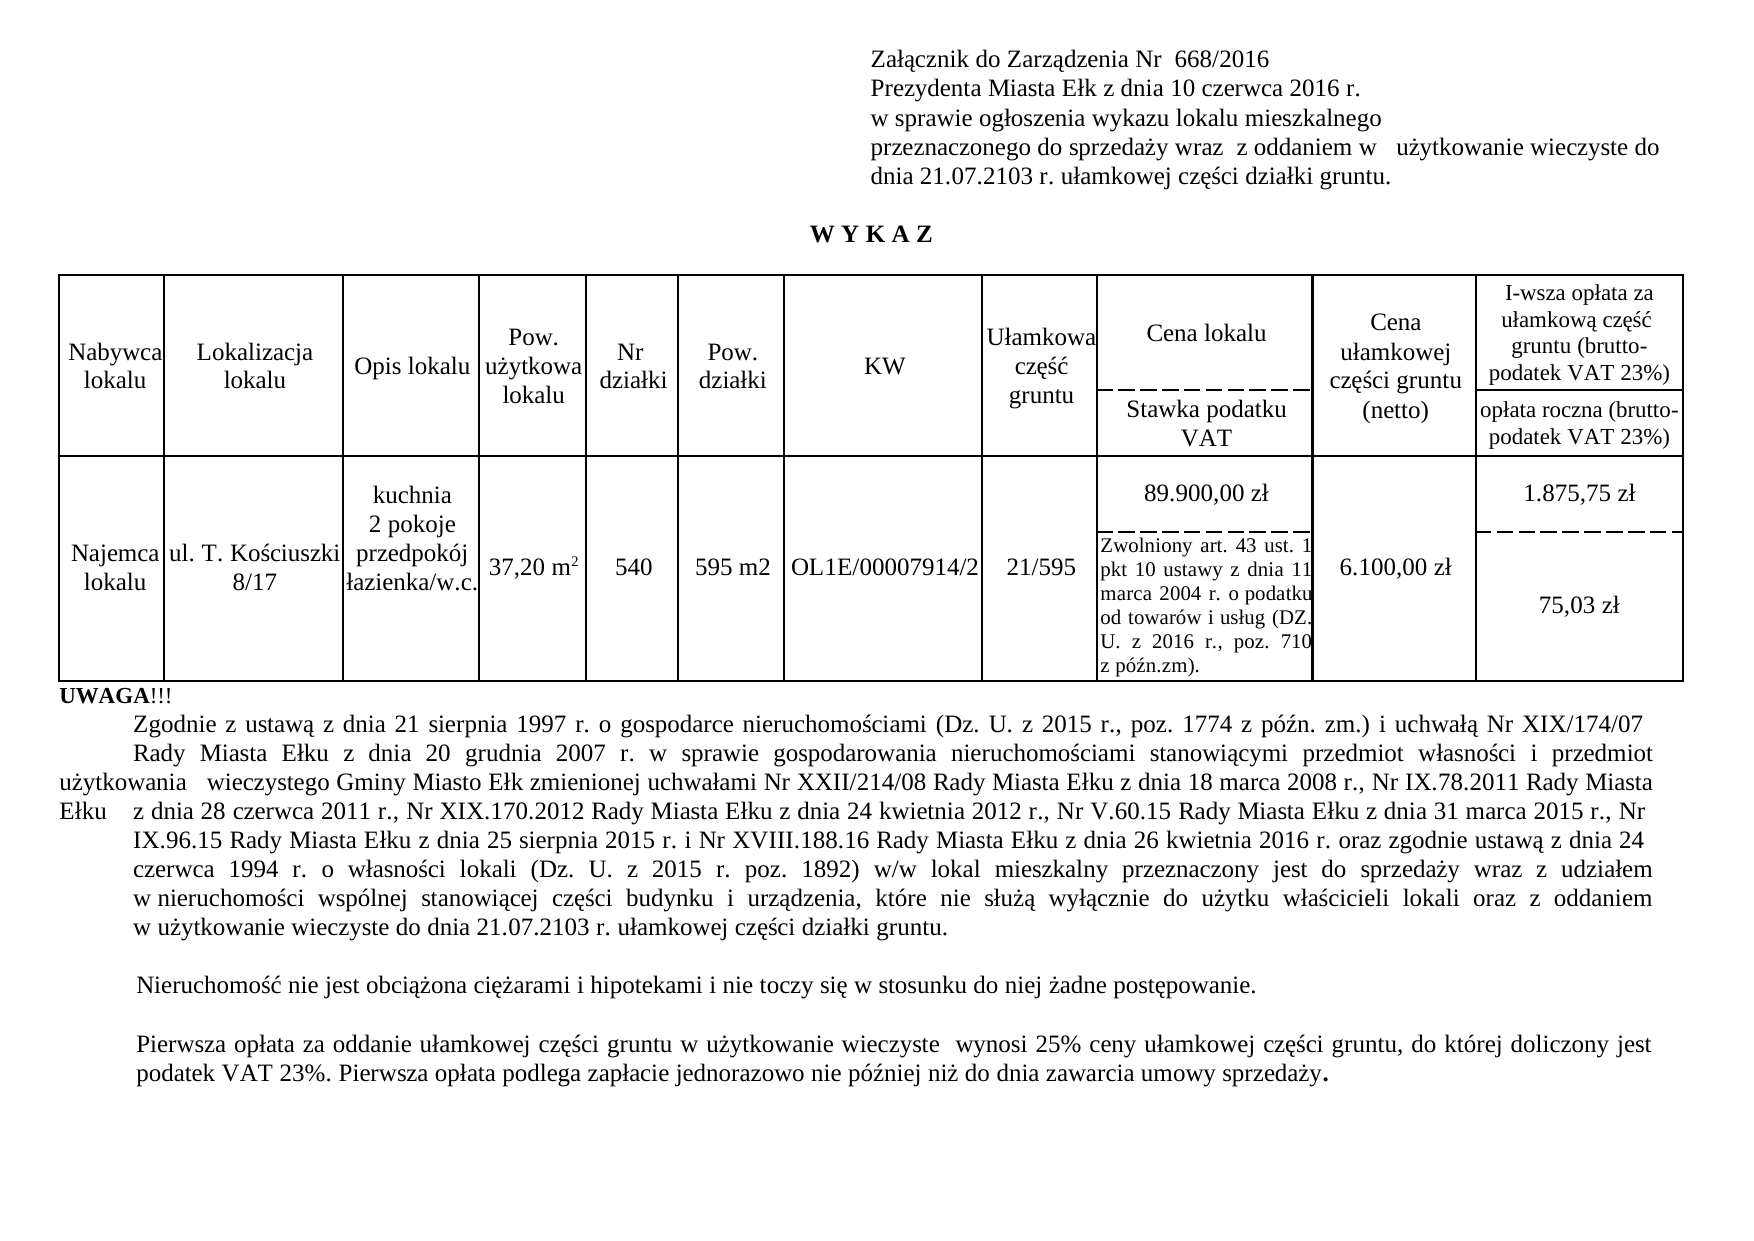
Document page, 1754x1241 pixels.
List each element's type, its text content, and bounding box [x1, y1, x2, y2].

table_header I-wsza opłata za ułamkową część gruntu (brutto-podatek VAT 23%) [1477, 276, 1682, 388]
table_cell 37,20 m2 [480, 457, 585, 680]
table_cell 21/595 [983, 457, 1096, 680]
text w sprawie ogłoszenia wykazu lokalu mieszkalnego przeznaczonego do sprzedaży wraz z oddaniem w użytkowanie wieczyste do dnia 21.07.2103 r. ułamkowej części działki gruntu. [870, 102, 1683, 189]
table_header Cena ułamkowej części gruntu (netto) [1314, 276, 1475, 454]
table_cell 89.900,00 zł [1098, 457, 1311, 531]
subtitle W Y K A Z [59, 219, 1683, 248]
table_cell 595 m2 [679, 457, 783, 680]
text Zgodnie z ustawą z dnia 21 sierpnia 1997 r. o gospodarce nieruchomościami (Dz. U. z 2015 r., poz. 1774 z późn. zm.) i uchwałą Nr XIX/174/07 Rady Miasta Ełku z dnia 20 grudnia 2007 r. w sprawie gospodarowania nieruchomościami stanowiącymi przedmiot własności i przedmiot użytkowania wieczystego Gminy Miasto Ełk zmienionej uchwałami Nr XXII/214/08 Rady Miasta Ełku z dnia 18 marca 2008 r., Nr IX.78.2011 Rady Miasta Ełku z dnia 28 czerwca 2011 r., Nr XIX.170.2012 Rady Miasta Ełku z dnia 24 kwietnia 2012 r., Nr V.60.15 Rady Miasta Ełku z dnia 31 marca 2015 r., Nr IX.96.15 Rady Miasta Ełku z dnia 25 sierpnia 2015 r. i Nr XVIII.188.16 Rady Miasta Ełku z dnia 26 kwietnia 2016 r. oraz zgodnie ustawą z dnia 24 czerwca 1994 r. o własności lokali (Dz. U. z 2015 r. poz. 1892) w/w lokal mieszkalny przeznaczony jest do sprzedaży wraz z udziałem w nieruchomości wspólnej stanowiącej części budynku i urządzenia, które nie służą wyłącznie do użytku właścicieli lokali oraz z oddaniem w użytkowanie wieczyste do dnia 21.07.2103 r. ułamkowej części działki gruntu. [59, 709, 1654, 941]
table_cell 540 [587, 457, 677, 680]
table_header Pow. działki [679, 276, 783, 454]
table_cell Zwolniony art. 43 ust. 1 pkt 10 ustawy z dnia 11 marca 2004 r. o podatku od towarów i usług (DZ. U. z 2016 r., poz. 710 z późn.zm). [1098, 531, 1311, 680]
table_cell kuchnia 2 pokoje przedpokój łazienka/w.c. [344, 457, 478, 680]
table_cell Stawka podatku VAT [1098, 389, 1311, 454]
subtitle Załącznik do Zarządzenia Nr 668/2016 [870, 44, 1683, 73]
table_header KW [785, 276, 981, 454]
table_cell 75,03 zł [1477, 531, 1682, 680]
table_header Cena lokalu [1098, 276, 1311, 388]
table_header Pow. użytkowa lokalu [480, 276, 585, 454]
table_header Nabywca lokalu [60, 276, 163, 454]
table_cell OL1E/00007914/2 [785, 457, 981, 680]
table_cell ul. T. Kościuszki 8/17 [165, 457, 342, 680]
text Nieruchomość nie jest obciążona ciężarami i hipotekami i nie toczy się w stosunku do niej żadne postępowanie. [136, 970, 1683, 999]
text Prezydenta Miasta Ełk z dnia 10 czerwca 2016 r. [797, 73, 1683, 102]
table_cell 6.100,00 zł [1314, 457, 1475, 680]
table_cell 1.875,75 zł [1477, 457, 1682, 531]
table_header Ułamkowa część gruntu [983, 276, 1096, 454]
text Pierwsza opłata za oddanie ułamkowej części gruntu w użytkowanie wieczyste wynosi 25% ceny ułamkowej części gruntu, do której doliczony jest podatek VAT 23%. Pierwsza opłata podlega zapłacie jednorazowo nie później niż do dnia zawarcia umowy sprzedaży. [136, 1028, 1653, 1087]
table_cell opłata roczna (brutto-podatek VAT 23%) [1477, 391, 1682, 454]
text UWAGA!!! [59, 682, 1683, 709]
table_cell Najemca lokalu [60, 457, 163, 680]
table_header Lokalizacja lokalu [165, 276, 342, 454]
table_header Nr działki [587, 276, 677, 454]
table_header Opis lokalu [344, 276, 478, 454]
